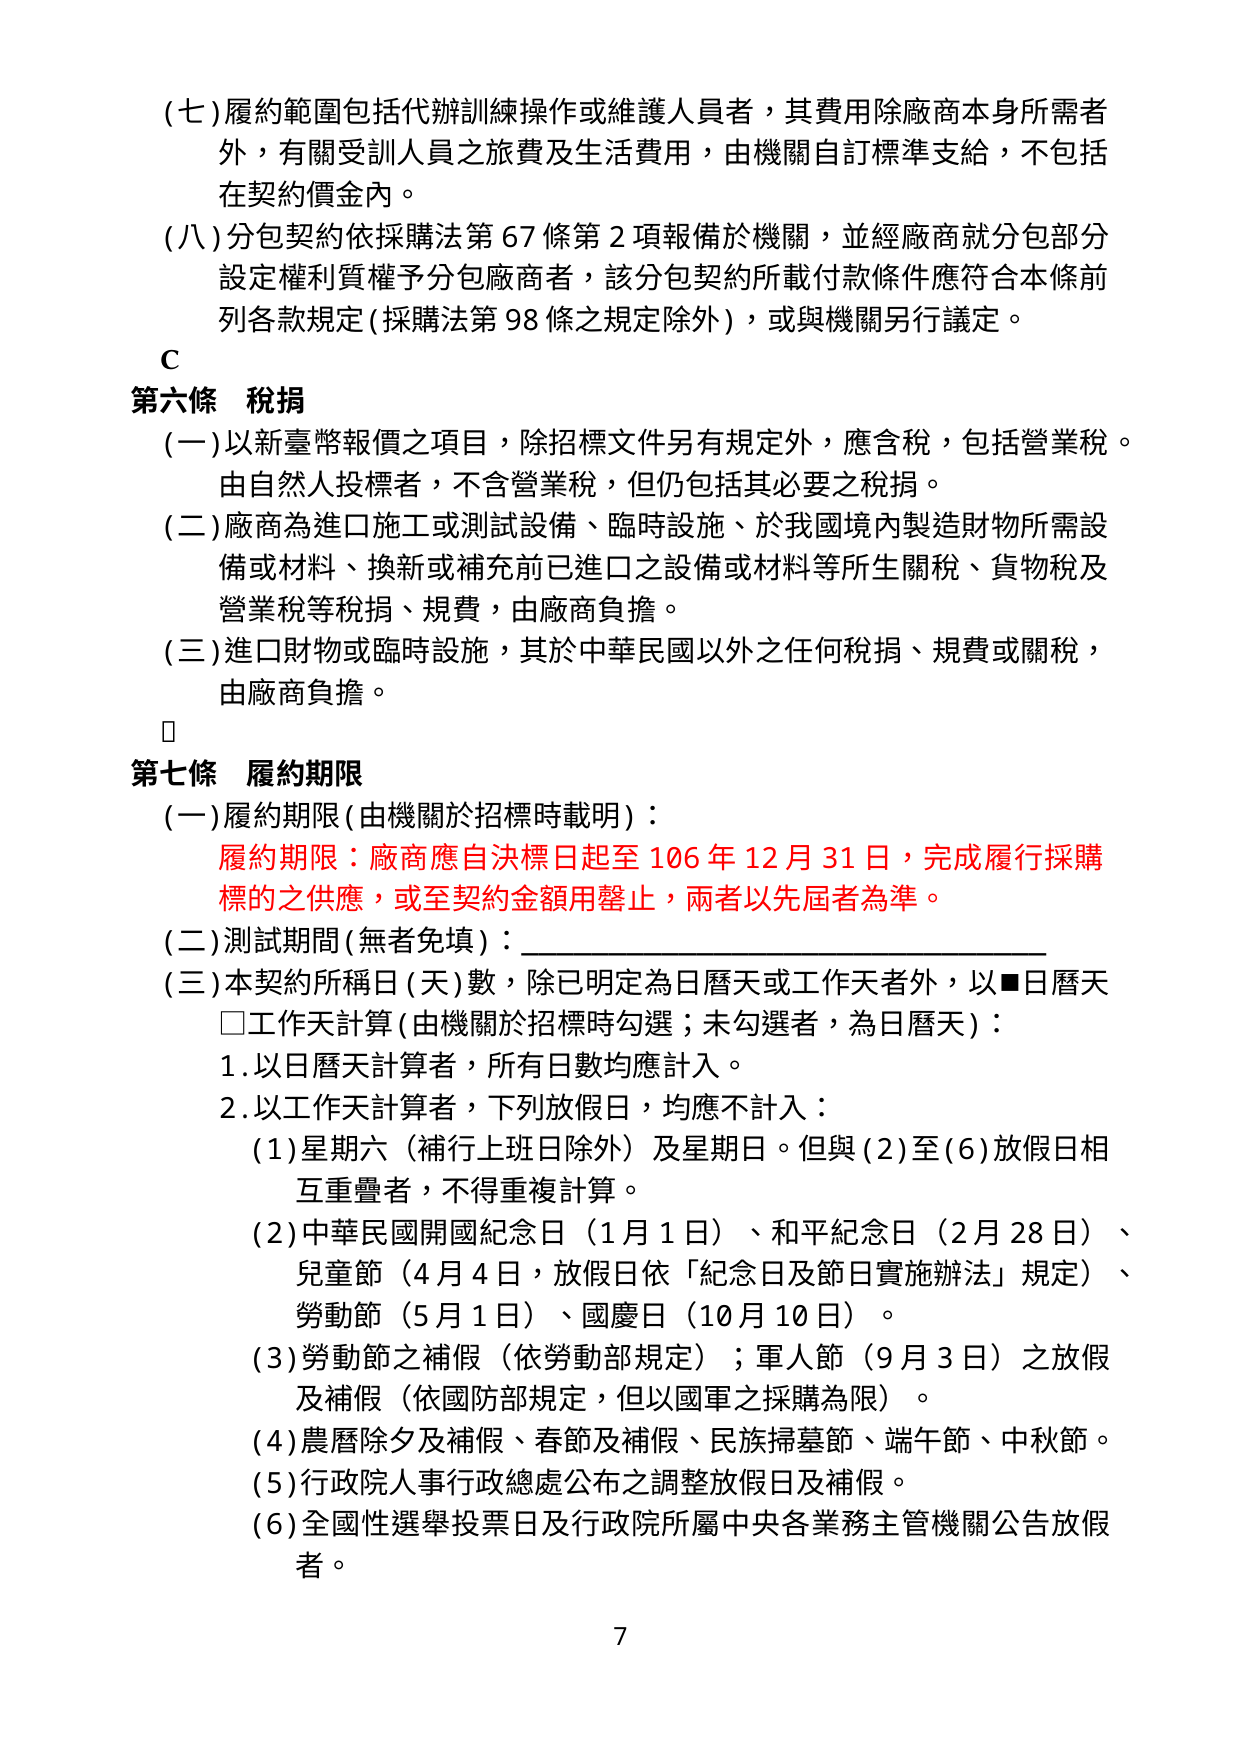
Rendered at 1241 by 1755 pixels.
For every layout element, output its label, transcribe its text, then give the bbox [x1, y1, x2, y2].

text (4)農曆除夕及補假、春節及補假、民族掃墓節、端午節、中秋節。 [248, 1418, 1110, 1460]
text (3)勞動節之補假（依勞動部規定）；軍人節（9月3日）之放假及補假（依國防部規定，但以國軍之採購為限）。 [248, 1335, 1110, 1418]
text 2.以工作天計算者，下列放假日，均應不計入： [218, 1085, 1104, 1126]
text (七)履約範圍包括代辦訓練操作或維護人員者，其費用除廠商本身所需者外，有關受訓人員之旅費及生活費用，由機關自訂標準支給，不包括在契約價金內。 [159, 89, 1110, 214]
text (三)本契約所稱日(天)數，除已明定為日曆天或工作天者外，以日曆天 □工作天計算(由機關於招標時勾選；未勾選者，為日曆天)： [159, 960, 1110, 1043]
text (一)履約期限(由機關於招標時載明)： [159, 793, 1110, 835]
text (二)測試期間(無者免填)：______________________________ [159, 918, 1110, 960]
text (一)以新臺幣報價之項目，除招標文件另有規定外，應含稅，包括營業稅。由自然人投標者，不含營業稅，但仍包括其必要之稅捐。 [159, 420, 1110, 503]
text (2)中華民國開國紀念日（1月1日）、和平紀念日（2月28日）、兒童節（4月4日，放假日依「紀念日及節日實施辦法」規定）、勞動節（5月1日）、國慶日（10月10日）。 [248, 1210, 1110, 1335]
text (5)行政院人事行政總處公布之調整放假日及補假。 [248, 1460, 1110, 1501]
text (二)廠商為進口施工或測試設備、臨時設施、於我國境內製造財物所需設備或材料、換新或補充前已進口之設備或材料等所生關稅、貨物稅及營業稅等稅捐、規費，由廠商負擔。 [159, 503, 1110, 628]
text  [159, 712, 1110, 751]
text (八)分包契約依採購法第67條第2項報備於機關，並經廠商就分包部分設定權利質權予分包廠商者，該分包契約所載付款條件應符合本條前列各款規定(採購法第98條之規定除外)，或與機關另行議定。 [159, 214, 1110, 339]
text  [159, 339, 1104, 378]
text (6)全國性選舉投票日及行政院所屬中央各業務主管機關公告放假者。 [248, 1501, 1110, 1585]
text (三)進口財物或臨時設施，其於中華民國以外之任何稅捐、規費或關稅，由廠商負擔。 [159, 628, 1110, 712]
text (1)星期六（補行上班日除外）及星期日。但與(2)至(6)放假日相互重疊者，不得重複計算。 [248, 1126, 1110, 1210]
text 1.以日曆天計算者，所有日數均應計入。 [218, 1043, 1104, 1085]
text 第六條 稅捐 [130, 378, 1110, 420]
text 第七條 履約期限 [130, 751, 1110, 793]
text 履約期限：廠商應自決標日起至106年12月31日，完成履行採購標的之供應，或至契約金額用罄止，兩者以先屆者為準。 [218, 835, 1104, 918]
